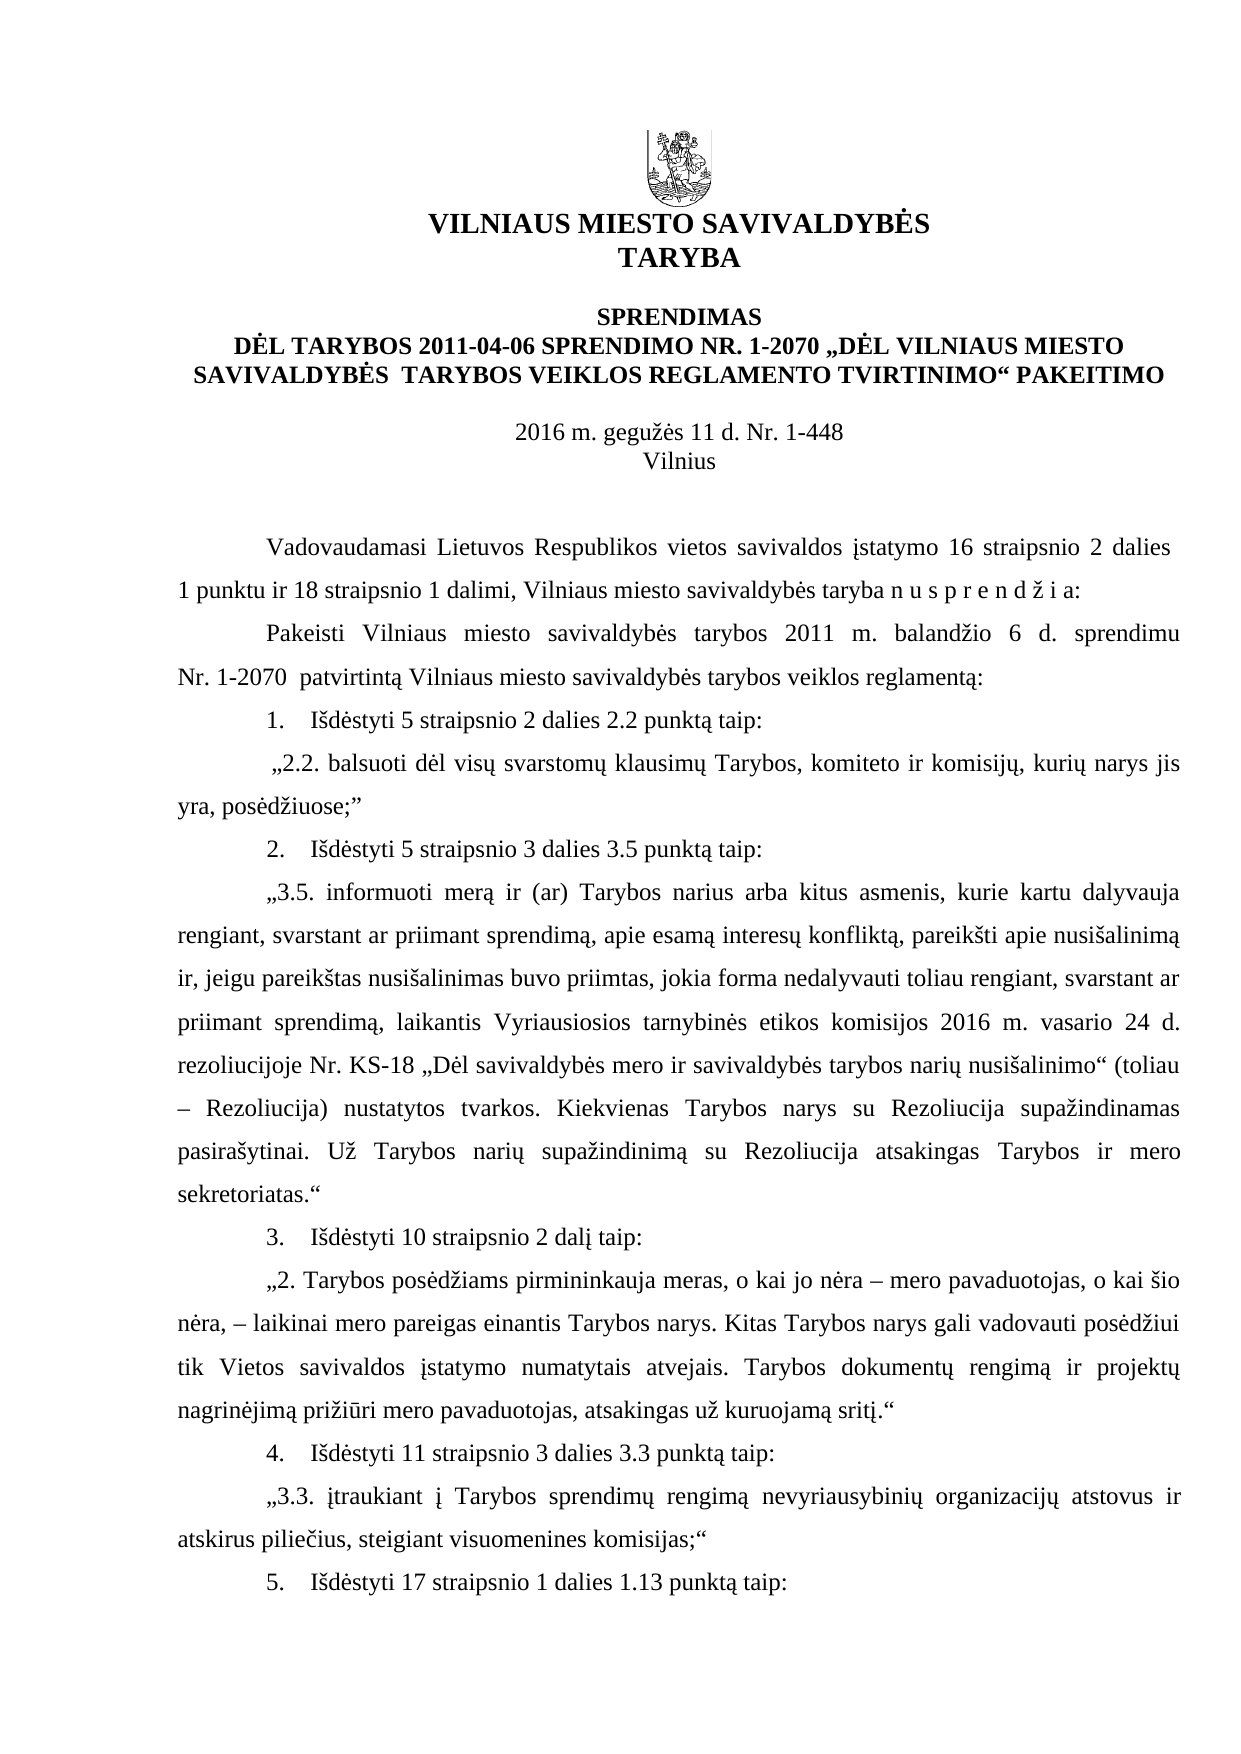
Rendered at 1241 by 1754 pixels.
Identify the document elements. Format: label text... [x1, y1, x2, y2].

text Pakeisti Vilniaus miesto savivaldybės tarybos 2011 m. balandžio 6 d. sprendimu Nr. 1-2070 patvirtintą Vilniaus miesto savivaldybės tarybos veiklos reglamentą: [177, 618, 1181, 690]
text 2016 m. gegužės 11 d. Nr. 1-448 [177, 417, 1181, 446]
text SPRENDIMAS [177, 302, 1181, 331]
text „2.2. balsuoti dėl visų svarstomų klausimų Tarybos, komiteto ir komisijų, kurių narys jis yra, posėdžiuose;” [177, 748, 1181, 820]
text TARYBA [177, 240, 1181, 273]
text VILNIAUS MIESTO SAVIVALDYBĖS [177, 206, 1181, 240]
text 1. Išdėstyti 5 straipsnio 2 dalies 2.2 punktą taip: [258, 705, 1181, 733]
text „3.3. įtraukiant į Tarybos sprendimų rengimą nevyriausybinių organizacijų atstovus ir atskirus piliečius, steigiant visuomenines komisijas;“ [177, 1481, 1181, 1553]
text „2. Tarybos posėdžiams pirmininkauja meras, o kai jo nėra – mero pavaduotojas, o kai šio nėra, – laikinai mero pareigas einantis Tarybos narys. Kitas Tarybos narys gali vadovauti posėdžiui tik Vietos savivaldos įstatymo numatytais atvejais. Tarybos dokumentų rengimą ir projektų nagrinėjimą prižiūri mero pavaduotojas, atsakingas už kuruojamą sritį.“ [177, 1265, 1181, 1423]
text 3. Išdėstyti 10 straipsnio 2 dalį taip: [258, 1222, 1181, 1251]
text 2. Išdėstyti 5 straipsnio 3 dalies 3.5 punktą taip: [259, 834, 1181, 863]
text DĖL TARYBOS 2011-04-06 SPRENDIMO NR. 1-2070 „DĖL VILNIAUS MIESTO SAVIVALDYBĖS TARYBOS VEIKLOS REGLAMENTO TVIRTINIMO“ PAKEITIMO [177, 331, 1181, 388]
text „3.5. informuoti merą ir (ar) Tarybos narius arba kitus asmenis, kurie kartu dalyvauja rengiant, svarstant ar priimant sprendimą, apie esamą interesų konfliktą, pareikšti apie nusišalinimą ir, jeigu pareikštas nusišalinimas buvo priimtas, jokia forma nedalyvauti toliau rengiant, svarstant ar priimant sprendimą, laikantis Vyriausiosios tarnybinės etikos komisijos 2016 m. vasario 24 d. rezoliucijoje Nr. KS-18 „Dėl savivaldybės mero ir savivaldybės tarybos narių nusišalinimo“ (toliau – Rezoliucija) nustatytos tvarkos. Kiekvienas Tarybos narys su Rezoliucija supažindinamas pasirašytinai. Už Tarybos narių supažindinimą su Rezoliucija atsakingas Tarybos ir mero sekretoriatas.“ [177, 877, 1181, 1208]
text Vadovaudamasi Lietuvos Respublikos vietos savivaldos įstatymo 16 straipsnio 2 dalies 1 punktu ir 18 straipsnio 1 dalimi, Vilniaus miesto savivaldybės taryba n u s p r e n d ž i a: [177, 532, 1181, 604]
text 4. Išdėstyti 11 straipsnio 3 dalies 3.3 punktą taip: [258, 1438, 1181, 1467]
text Vilnius [177, 446, 1181, 475]
text 5. Išdėstyti 17 straipsnio 1 dalies 1.13 punktą taip: [258, 1567, 1181, 1596]
